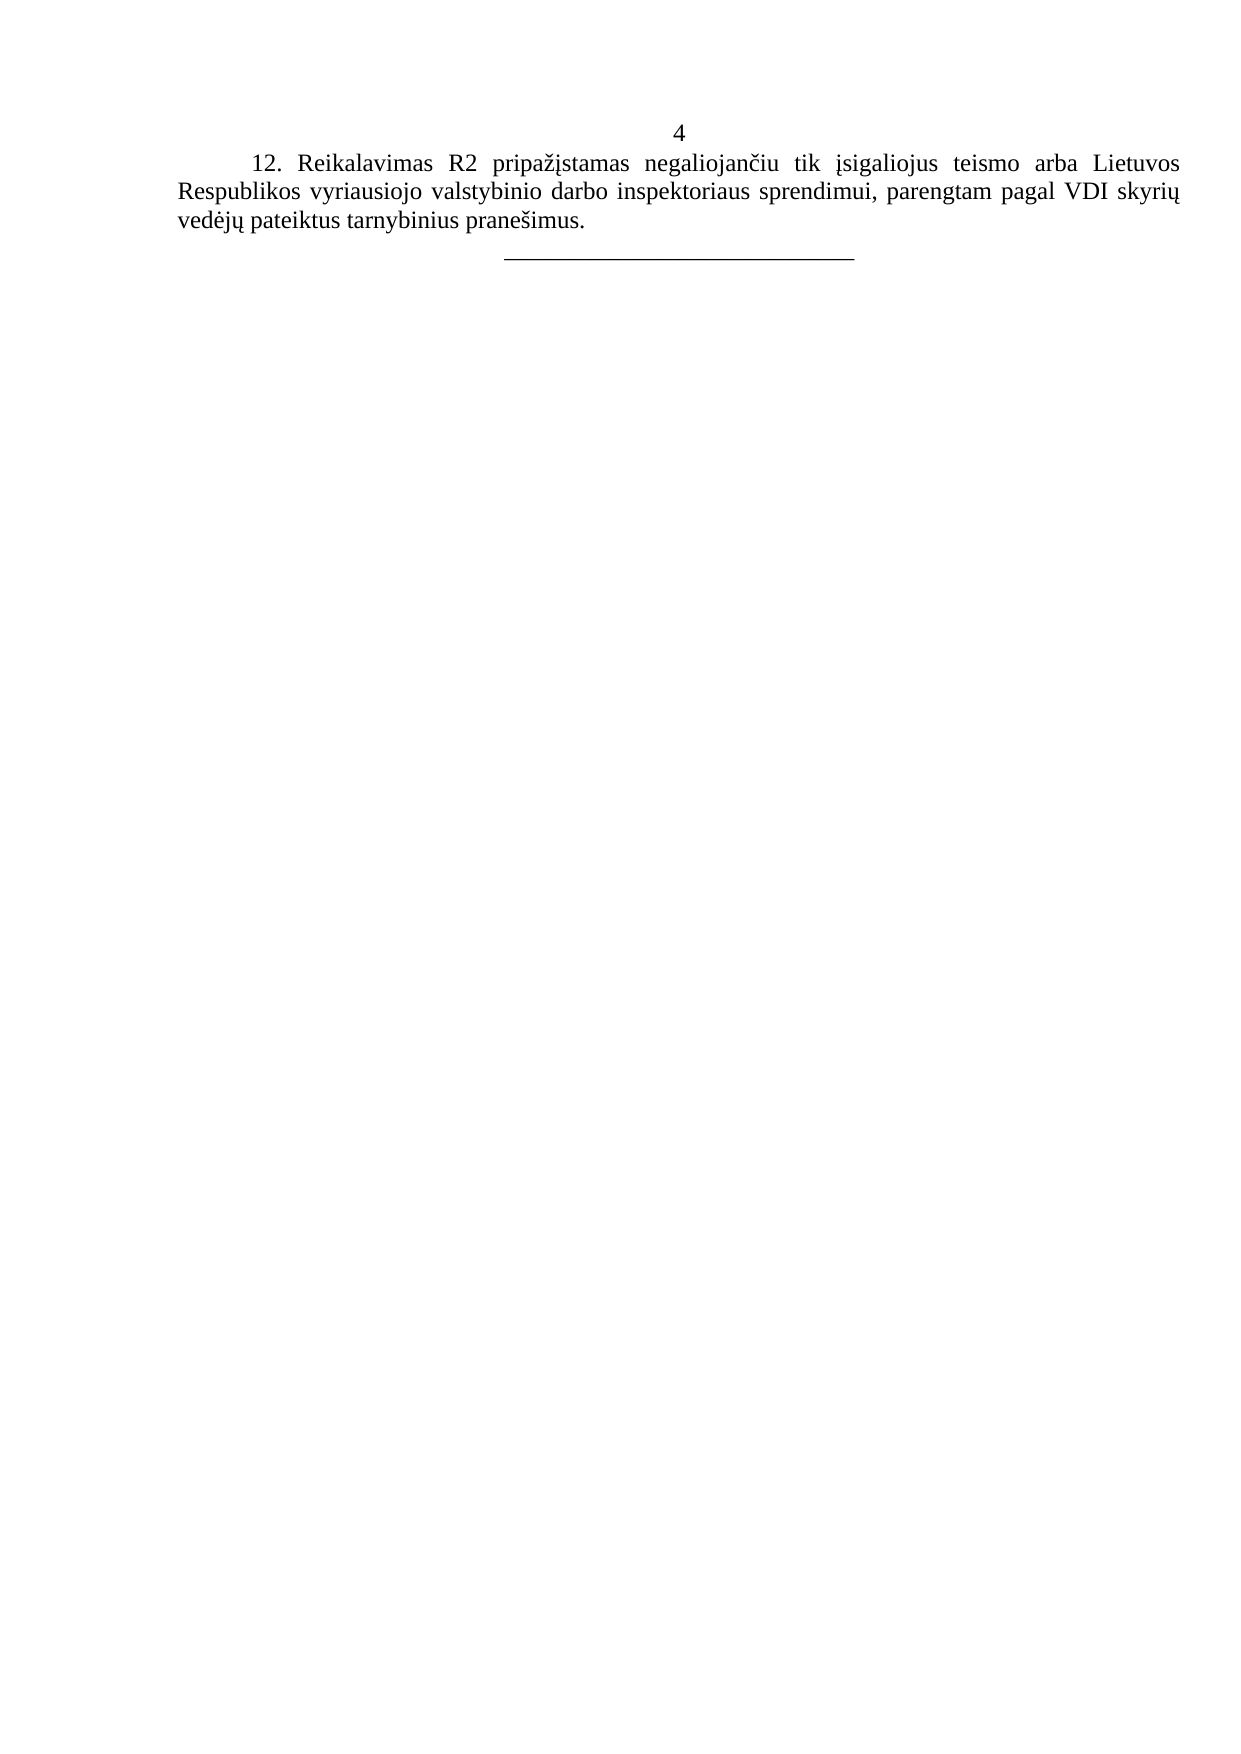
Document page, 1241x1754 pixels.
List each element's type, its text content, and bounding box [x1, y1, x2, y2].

text ____________________________ [177, 234, 1181, 263]
text 12. Reikalavimas R2 pripažįstamas negaliojančiu tik įsigaliojus teismo arba Lietuvos Respublikos vyriausiojo valstybinio darbo inspektoriaus sprendimui, parengtam pagal VDI skyrių vedėjų pateiktus tarnybinius pranešimus. [177, 148, 1181, 234]
